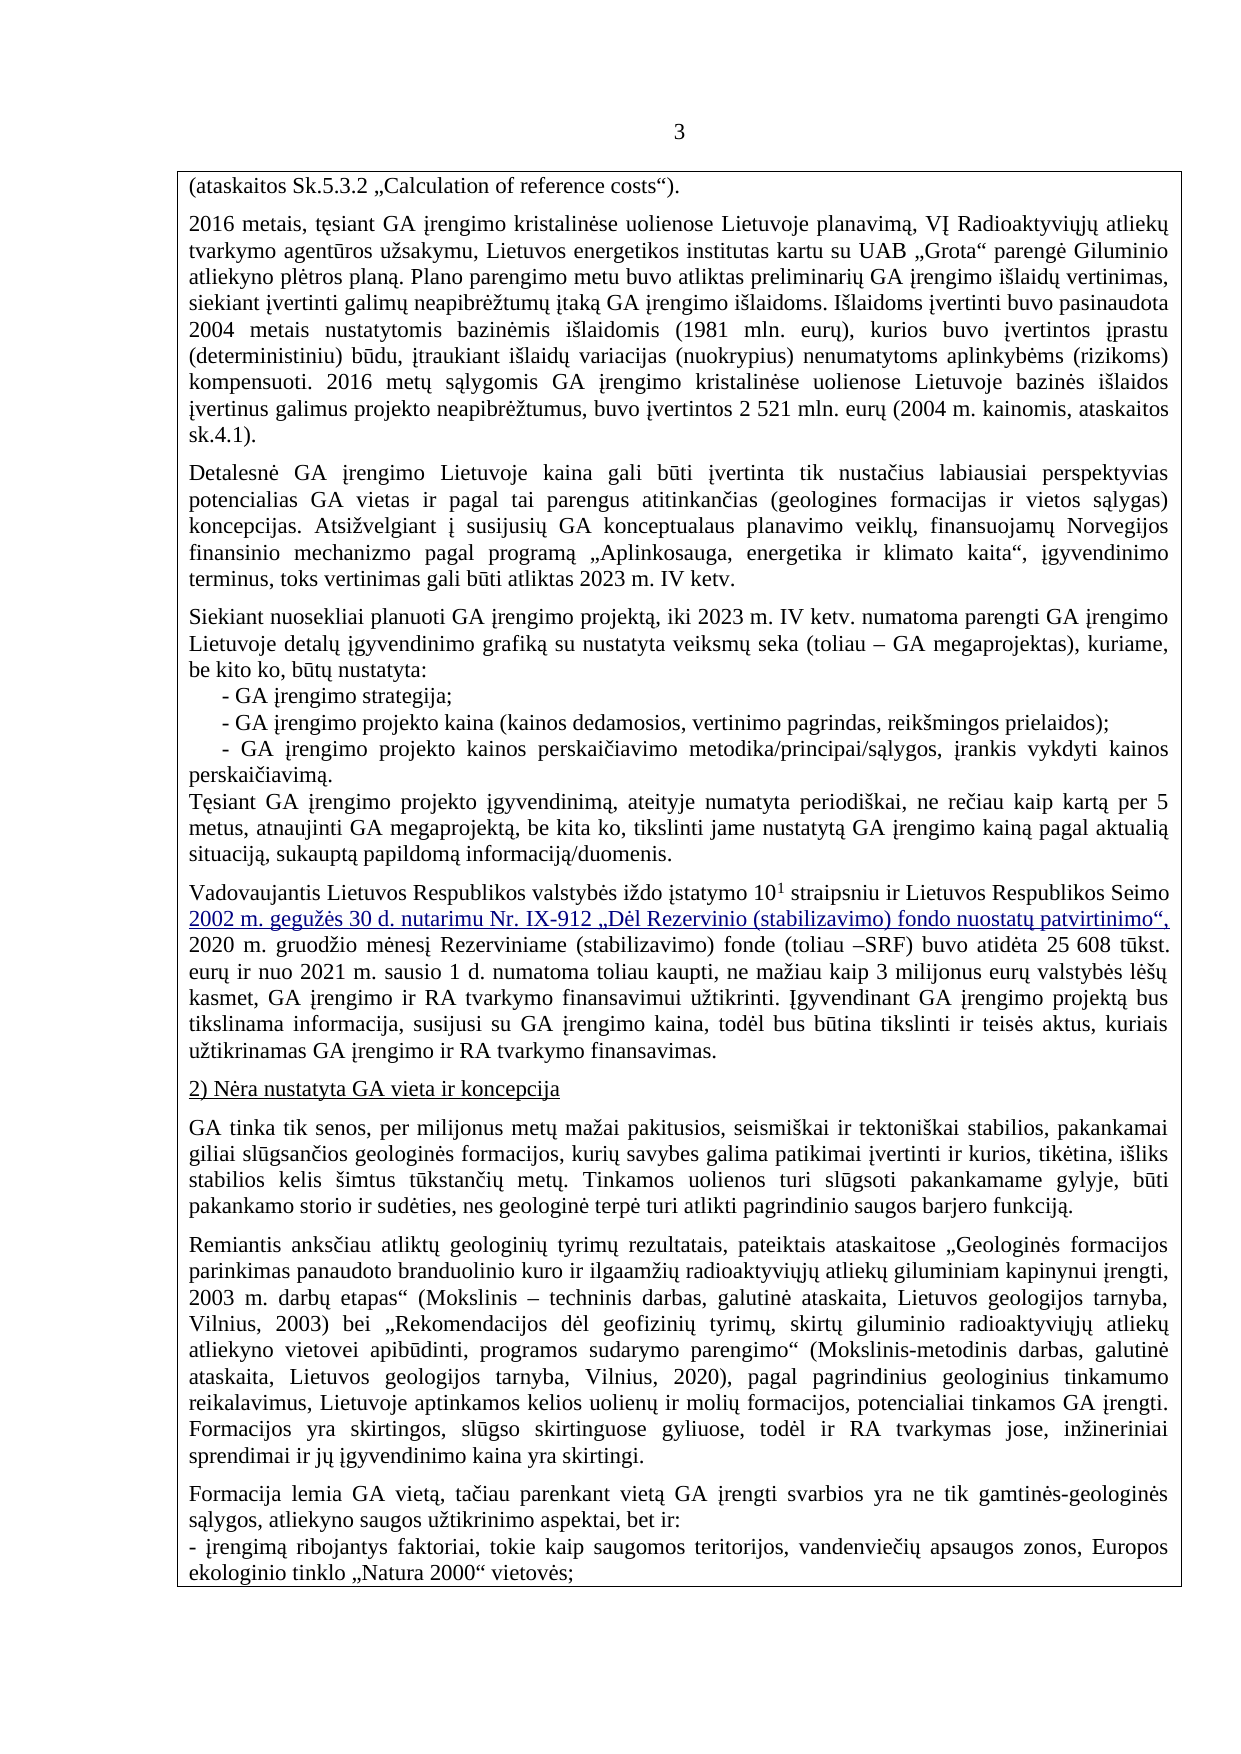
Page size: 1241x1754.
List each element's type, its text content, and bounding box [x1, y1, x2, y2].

table_cell (ataskaitos Sk.5.3.2 „Calculation of reference costs“). 2016 metais, tęsiant GA įrengimo kristalinėse uolienose Lietuvoje planavimą, VĮ Radioaktyviųjų atliekų tvarkymo agentūros užsakymu, Lietuvos energetikos institutas kartu su UAB „Grota“ parengė Giluminio atliekyno plėtros planą. Plano parengimo metu buvo atliktas preliminarių GA įrengimo išlaidų vertinimas, siekiant įvertinti galimų neapibrėžtumų įtaką GA įrengimo išlaidoms. Išlaidoms įvertinti buvo pasinaudota 2004 metais nustatytomis bazinėmis išlaidomis (1981 mln. eurų), kurios buvo įvertintos įprastu (deterministiniu) būdu, įtraukiant išlaidų variacijas (nuokrypius) nenumatytoms aplinkybėms (rizikoms) kompensuoti. 2016 metų sąlygomis GA įrengimo kristalinėse uolienose Lietuvoje bazinės išlaidos įvertinus galimus projekto neapibrėžtumus, buvo įvertintos 2 521 mln. eurų (2004 m. kainomis, ataskaitos sk.4.1). Detalesnė GA įrengimo Lietuvoje kaina gali būti įvertinta tik nustačius labiausiai perspektyvias potencialias GA vietas ir pagal tai parengus atitinkančias (geologines formacijas ir vietos sąlygas) koncepcijas. Atsižvelgiant į susijusių GA konceptualaus planavimo veiklų, finansuojamų Norvegijos finansinio mechanizmo pagal programą „Aplinkosauga, energetika ir klimato kaita“, įgyvendinimo terminus, toks vertinimas gali būti atliktas 2023 m. IV ketv. Siekiant nuosekliai planuoti GA įrengimo projektą, iki 2023 m. IV ketv. numatoma parengti GA įrengimo Lietuvoje detalų įgyvendinimo grafiką su nustatyta veiksmų seka (toliau – GA megaprojektas), kuriame, be kito ko, būtų nustatyta: - GA įrengimo strategija; - GA įrengimo projekto kaina (kainos dedamosios, vertinimo pagrindas, reikšmingos prielaidos); - GA įrengimo projekto kainos perskaičiavimo metodika/principai/sąlygos, įrankis vykdyti kainos perskaičiavimą. Tęsiant GA įrengimo projekto įgyvendinimą, ateityje numatyta periodiškai, ne rečiau kaip kartą per 5 metus, atnaujinti GA megaprojektą, be kita ko, tikslinti jame nustatytą GA įrengimo kainą pagal aktualią situaciją, sukauptą papildomą informaciją/duomenis. Vadovaujantis Lietuvos Respublikos valstybės iždo įstatymo 101 straipsniu ir Lietuvos Respublikos Seimo 2002 m. gegužės 30 d. nutarimu Nr. IX-912 „Dėl Rezervinio (stabilizavimo) fondo nuostatų patvirtinimo“, 2020 m. gruodžio mėnesį Rezerviniame (stabilizavimo) fonde (toliau –SRF) buvo atidėta 25 608 tūkst. eurų ir nuo 2021 m. sausio 1 d. numatoma toliau kaupti, ne mažiau kaip 3 milijonus eurų valstybės lėšų kasmet, GA įrengimo ir RA tvarkymo finansavimui užtikrinti. Įgyvendinant GA įrengimo projektą bus tikslinama informacija, susijusi su GA įrengimo kaina, todėl bus būtina tikslinti ir teisės aktus, kuriais užtikrinamas GA įrengimo ir RA tvarkymo finansavimas. 2) Nėra nustatyta GA vieta ir koncepcija GA tinka tik senos, per milijonus metų mažai pakitusios, seismiškai ir tektoniškai stabilios, pakankamai giliai slūgsančios geologinės formacijos, kurių savybes galima patikimai įvertinti ir kurios, tikėtina, išliks stabilios kelis šimtus tūkstančių metų. Tinkamos uolienos turi slūgsoti pakankamame gylyje, būti pakankamo storio ir sudėties, nes geologinė terpė turi atlikti pagrindinio saugos barjero funkciją. Remiantis anksčiau atliktų geologinių tyrimų rezultatais, pateiktais ataskaitose „Geologinės formacijos parinkimas panaudoto branduolinio kuro ir ilgaamžių radioaktyviųjų atliekų giluminiam kapinynui įrengti, 2003 m. darbų etapas“ (Mokslinis – techninis darbas, galutinė ataskaita, Lietuvos geologijos tarnyba, Vilnius, 2003) bei „Rekomendacijos dėl geofizinių tyrimų, skirtų giluminio radioaktyviųjų atliekų atliekyno vietovei apibūdinti, programos sudarymo parengimo“ (Mokslinis-metodinis darbas, galutinė ataskaita, Lietuvos geologijos tarnyba, Vilnius, 2020), pagal pagrindinius geologinius tinkamumo reikalavimus, Lietuvoje aptinkamos kelios uolienų ir molių formacijos, potencialiai tinkamos GA įrengti. Formacijos yra skirtingos, slūgso skirtinguose gyliuose, todėl ir RA tvarkymas jose, inžineriniai sprendimai ir jų įgyvendinimo kaina yra skirtingi. Formacija lemia GA vietą, tačiau parenkant vietą GA įrengti svarbios yra ne tik gamtinės-geologinės sąlygos, atliekyno saugos užtikrinimo aspektai, bet ir: - įrengimą ribojantys faktoriai, tokie kaip saugomos teritorijos, vandenviečių apsaugos zonos, Europos ekologinio tinklo „Natura 2000“ vietovės; [178, 172, 1181, 1586]
